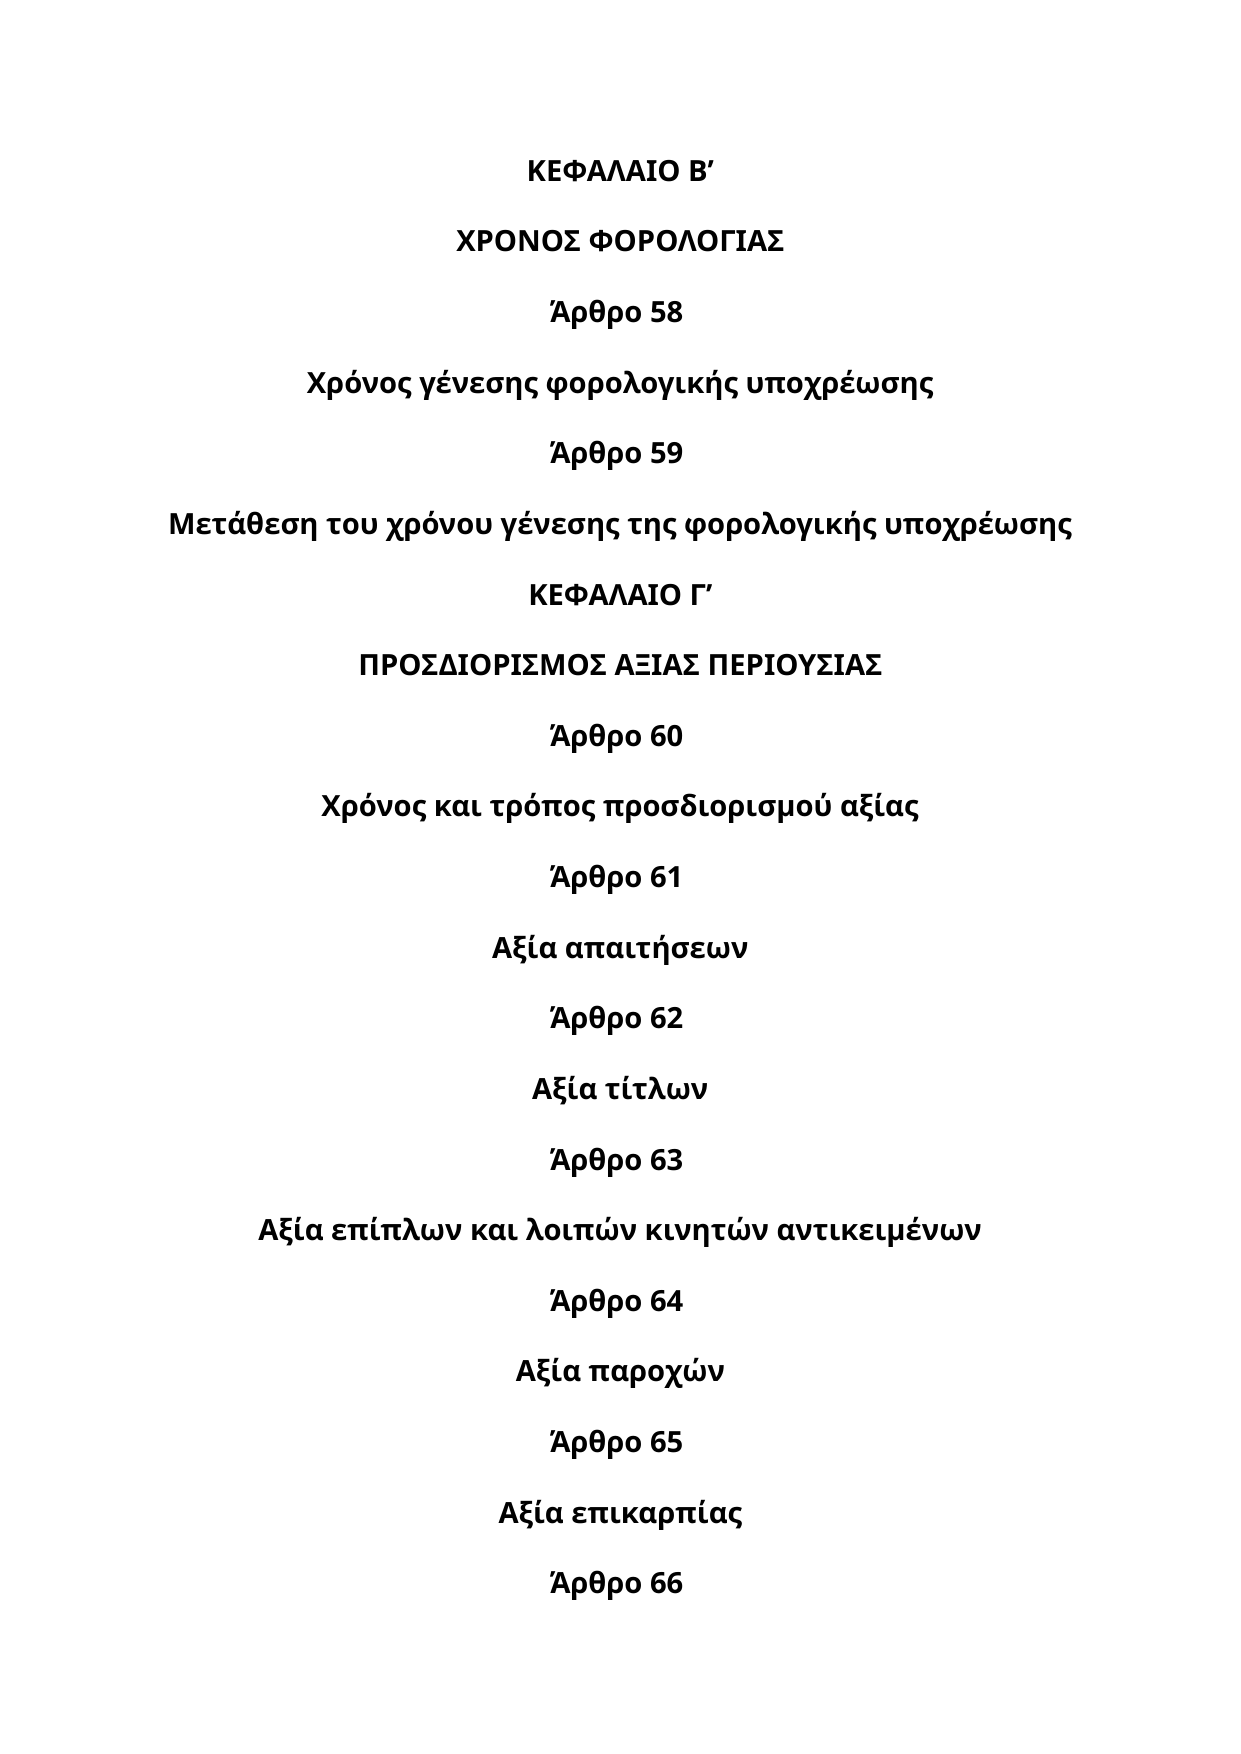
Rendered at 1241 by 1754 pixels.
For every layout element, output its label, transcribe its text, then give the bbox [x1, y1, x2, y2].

subtitle Μετάθεση του χρόνου γένεσης της φορολογικής υποχρέωσης [150, 503, 1090, 543]
subtitle Αξία επίπλων και λοιπών κινητών αντικειμένων [150, 1209, 1090, 1249]
subtitle Άρθρο 63 [150, 1139, 1090, 1178]
subtitle Άρθρο 66 [150, 1562, 1090, 1602]
subtitle Αξία απαιτήσεων [150, 927, 1090, 967]
subtitle Άρθρο 59 [150, 432, 1090, 472]
subtitle Άρθρο 60 [150, 715, 1090, 755]
subtitle Άρθρο 61 [150, 856, 1090, 896]
subtitle Χρόνος και τρόπος προσδιορισμού αξίας [150, 786, 1090, 825]
subtitle Άρθρο 65 [150, 1421, 1090, 1461]
subtitle Άρθρο 62 [150, 997, 1090, 1037]
subtitle ΚΕΦΑΛΑΙΟ Β’ [150, 150, 1090, 190]
subtitle ΚΕΦΑΛΑΙΟ Γ’ [150, 574, 1090, 613]
subtitle Αξία τίτλων [150, 1068, 1090, 1108]
subtitle ΠΡΟΣΔΙΟΡΙΣΜΟΣ ΑΞΙΑΣ ΠΕΡΙΟΥΣΙΑΣ [150, 644, 1090, 684]
subtitle Αξία επικαρπίας [150, 1492, 1090, 1532]
subtitle Άρθρο 58 [150, 291, 1090, 331]
subtitle Άρθρο 64 [150, 1280, 1090, 1320]
subtitle Αξία παροχών [150, 1351, 1090, 1390]
subtitle ΧΡΟΝΟΣ ΦΟΡΟΛΟΓΙΑΣ [150, 221, 1090, 260]
subtitle Χρόνος γένεσης φορολογικής υποχρέωσης [150, 362, 1090, 402]
